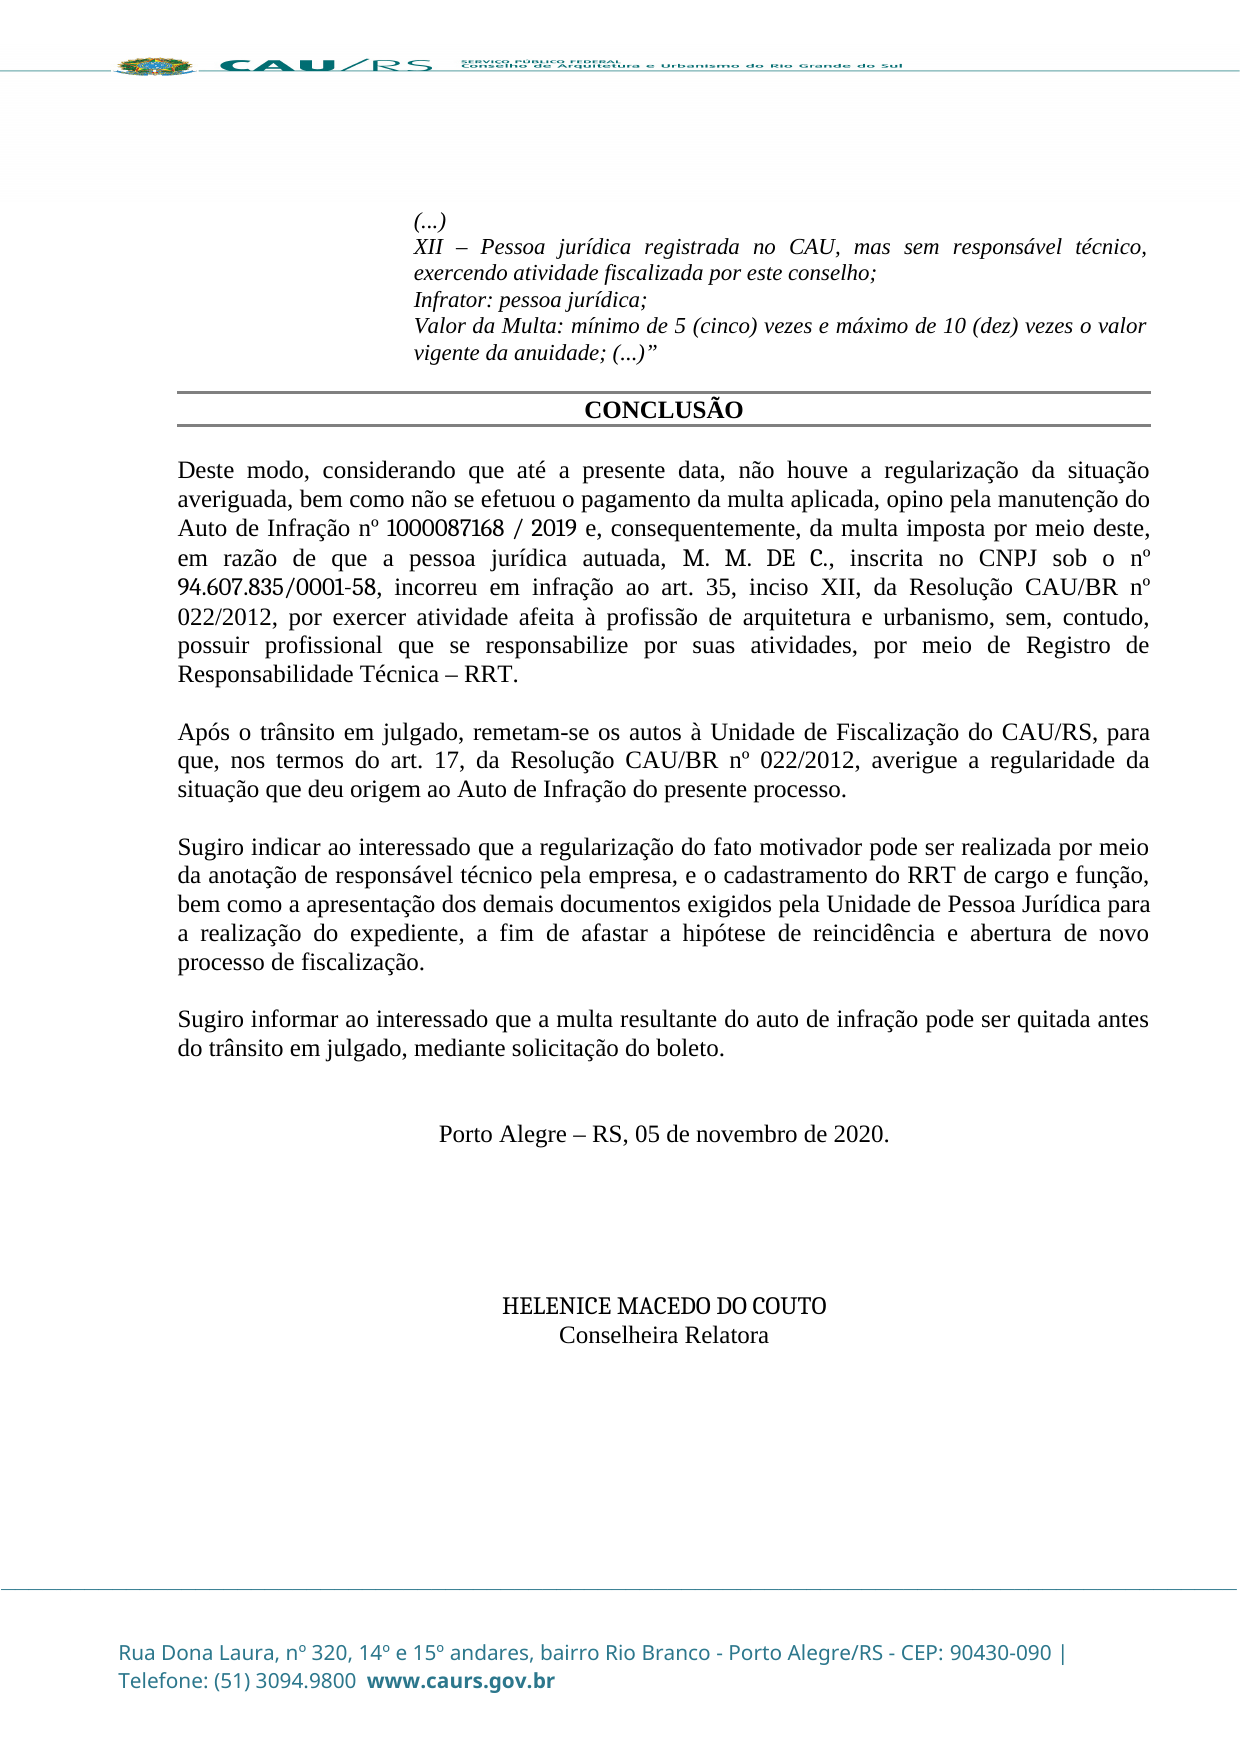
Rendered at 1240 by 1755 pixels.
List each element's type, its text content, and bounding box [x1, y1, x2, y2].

text Infrator: pessoa jurídica; [413, 286, 1151, 312]
text Sugiro indicar ao interessado que a regularização do fato motivador pode ser realizada por meio da anotação de responsável técnico pela empresa, e o cadastramento do RRT de cargo e função, bem como a apresentação dos demais documentos exigidos pela Unidade de Pessoa Jurídica para a realização do expediente, a fim de afastar a hipótese de reincidência e abertura de novo processo de fiscalização. [177, 832, 1151, 976]
text Porto Alegre – RS, 05 de novembro de 2020. [177, 1119, 1151, 1148]
text Após o trânsito em julgado, remetam-se os autos à Unidade de Fiscalização do CAU/RS, para que, nos termos do art. 17, da Resolução CAU/BR nº 022/2012, averigue a regularidade da situação que deu origem ao Auto de Infração do presente processo. [177, 717, 1151, 803]
text XII – Pessoa jurídica registrada no CAU, mas sem responsável técnico, exercendo atividade fiscalizada por este conselho; [413, 233, 1151, 286]
text Conselheira Relatora [177, 1321, 1151, 1349]
text Deste modo, considerando que até a presente data, não houve a regularização da situação averiguada, bem como não se efetuou o pagamento da multa aplicada, opino pela manutenção do Auto de Infração nº 1000087168 / 2019 e, consequentemente, da multa imposta por meio deste, em razão de que a pessoa jurídica autuada, M. M. DE C., inscrita no CNPJ sob o nº 94.607.835/0001-58, incorreu em infração ao art. 35, inciso XII, da Resolução CAU/BR nº 022/2012, por exercer atividade afeita à profissão de arquitetura e urbanismo, sem, contudo, possuir profissional que se responsabilize por suas atividades, por meio de Registro de Responsabilidade Técnica – RRT. [177, 456, 1151, 688]
text Sugiro informar ao interessado que a multa resultante do auto de infração pode ser quitada antes do trânsito em julgado, mediante solicitação do boleto. [177, 1004, 1151, 1062]
text HELENICE MACEDO DO COUTO [177, 1292, 1151, 1321]
text Valor da Multa: mínimo de 5 (cinco) vezes e máximo de 10 (dez) vezes o valor vigente da anuidade; (...)” [413, 312, 1151, 365]
text (...) [413, 207, 1151, 233]
table_header CONCLUSÃO [177, 394, 1151, 424]
